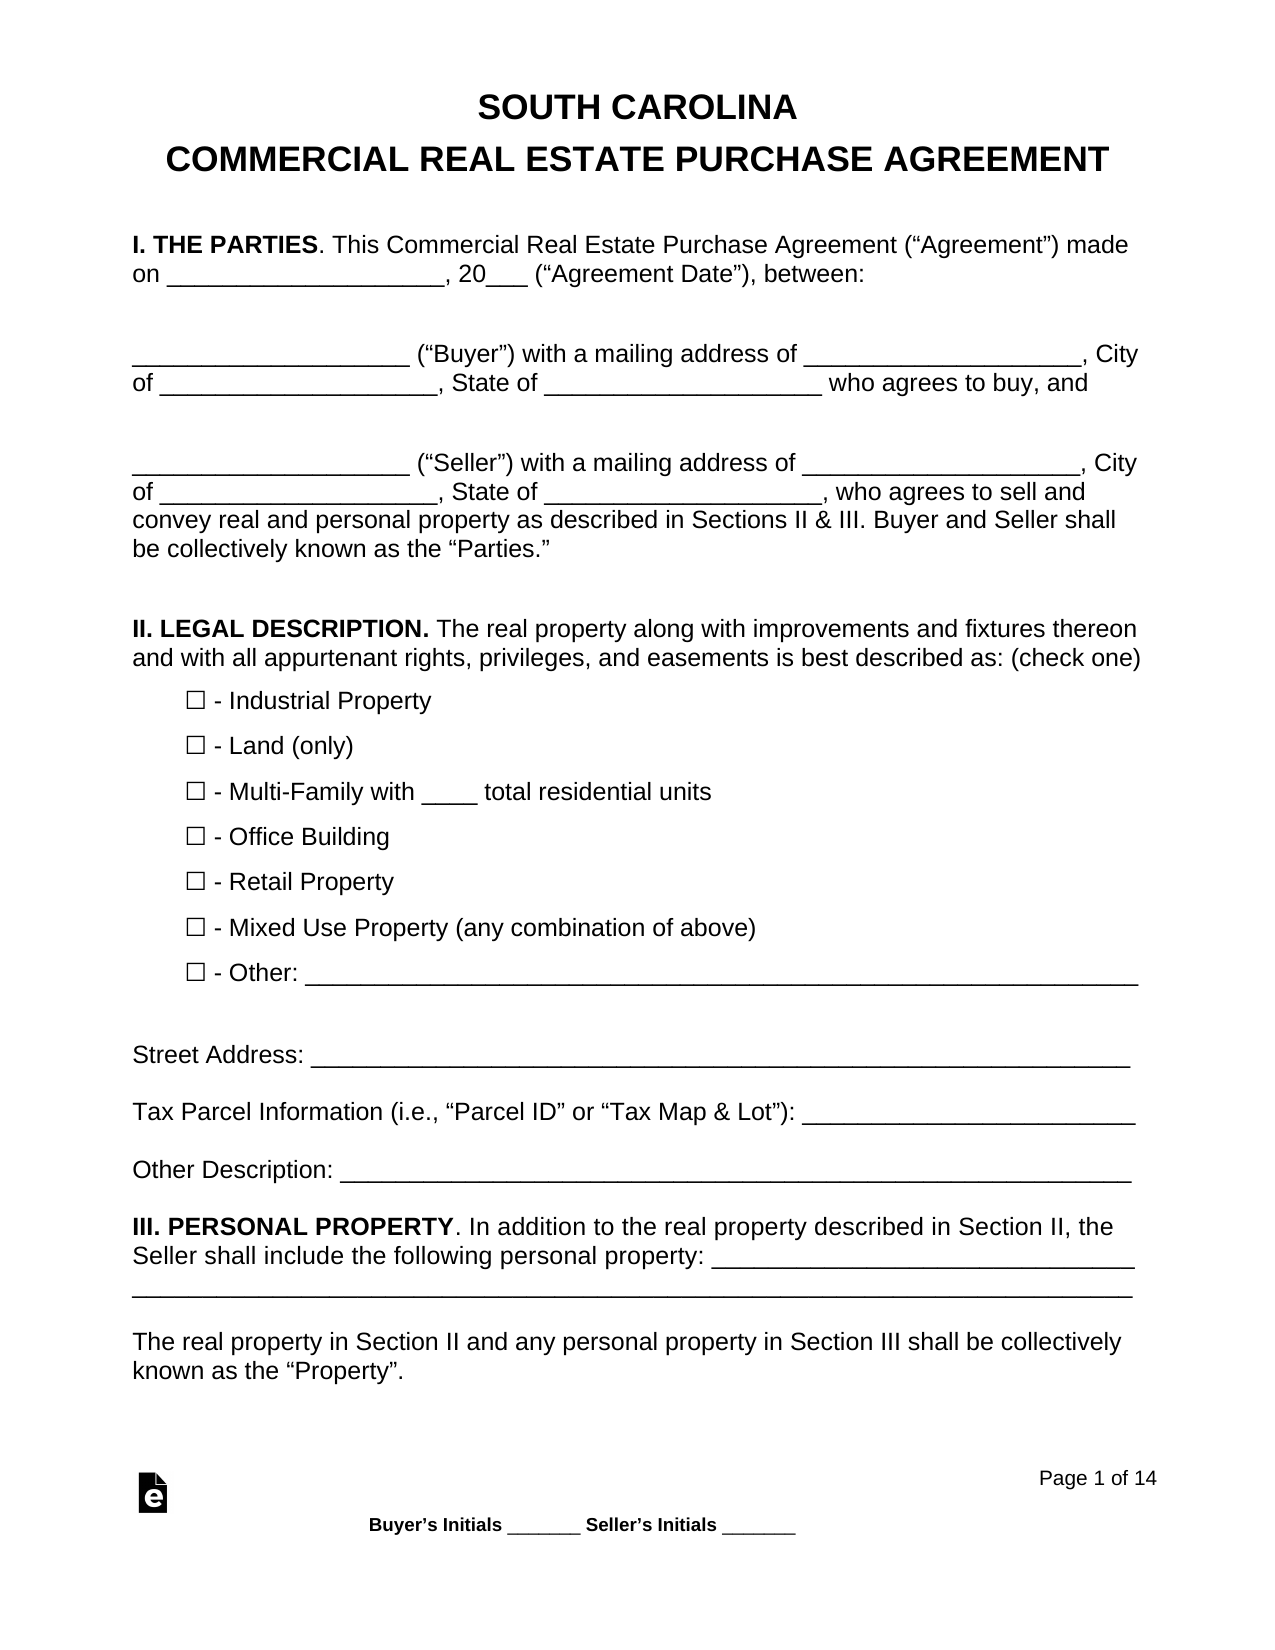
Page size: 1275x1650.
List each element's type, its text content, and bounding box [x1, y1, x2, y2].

text III. PERSONAL PROPERTY. In addition to the real property described in Section II, the Seller shall include the following personal property: ______________________________ [132, 1212, 1143, 1270]
text SOUTH CAROLINA [132, 86, 1143, 127]
text ☐ - Land (only) [184, 728, 1143, 762]
text ☐ - Industrial Property [184, 683, 1143, 717]
text ☐ - Other: ____________________________________________________________ [184, 954, 1143, 989]
text ☐ - Retail Property [184, 864, 1143, 898]
text ☐ - Office Building [184, 819, 1143, 853]
text II. LEGAL DESCRIPTION. The real property along with improvements and fixtures thereon and with all appurtenant rights, privileges, and easements is best described as: (check one) [132, 614, 1143, 671]
text Other Description: _________________________________________________________ [132, 1155, 1143, 1184]
text ☐ - Multi-Family with ____ total residential units [184, 773, 1143, 807]
text I. THE PARTIES. This Commercial Real Estate Purchase Agreement (“Agreement”) made on ____________________, 20___ (“Agreement Date”), between: [132, 230, 1143, 288]
text _______________________________________________________________________ [132, 1270, 1143, 1299]
text COMMERCIAL REAL ESTATE PURCHASE AGREEMENT [132, 138, 1143, 179]
text Street Address: ___________________________________________________________ [132, 1040, 1143, 1069]
text ____________________ (“Seller”) with a mailing address of ____________________, City of ____________________, State of ____________________, who agrees to sell and convey real and personal property as described in Sections II & III. Buyer and Seller shall be collectively known as the “Parties.” [132, 448, 1143, 563]
text The real property in Section II and any personal property in Section III shall be collectively known as the “Property”. [132, 1327, 1143, 1385]
text ____________________ (“Buyer”) with a mailing address of ____________________, City of ____________________, State of ____________________ who agrees to buy, and [132, 339, 1143, 396]
text Tax Parcel Information (i.e., “Parcel ID” or “Tax Map & Lot”): ________________________ [132, 1097, 1143, 1126]
text ☐ - Mixed Use Property (any combination of above) [184, 909, 1143, 943]
